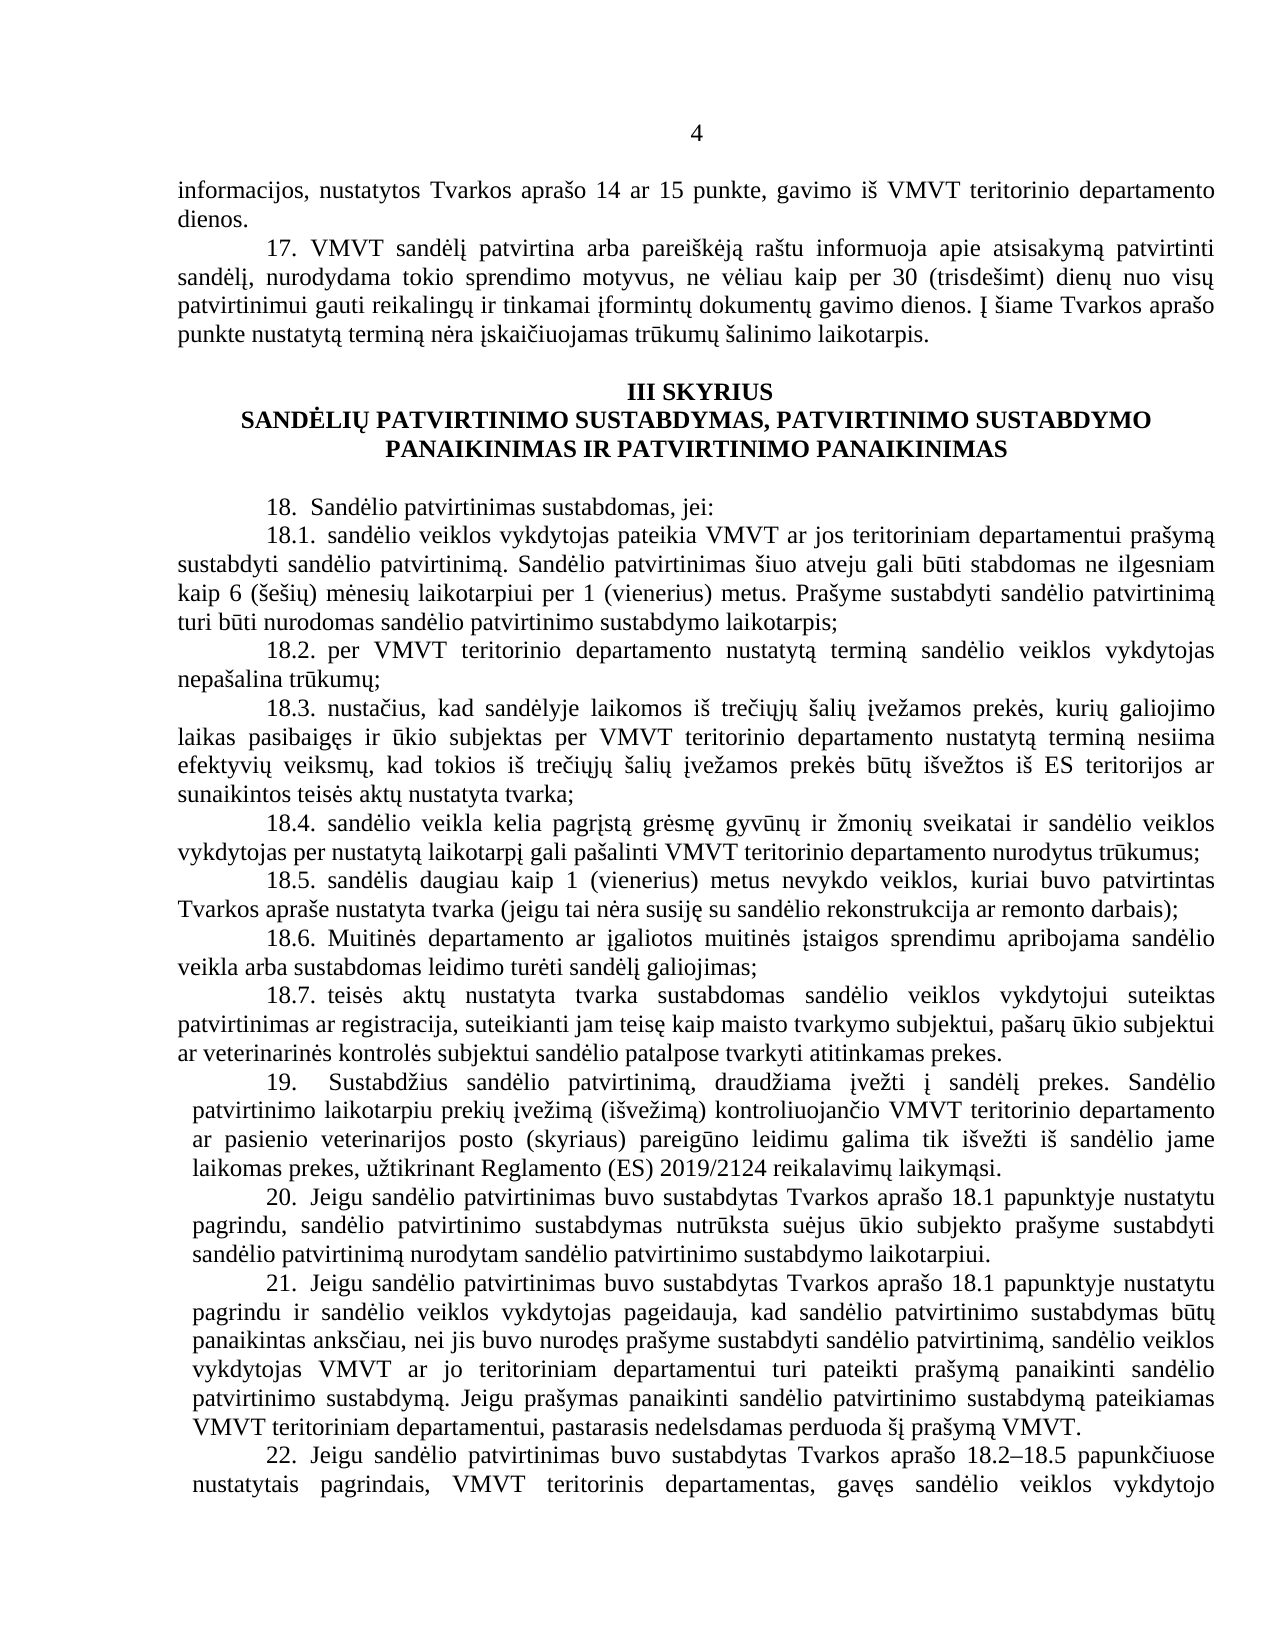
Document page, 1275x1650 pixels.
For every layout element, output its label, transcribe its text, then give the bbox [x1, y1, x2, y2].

text 20. Jeigu sandėlio patvirtinimas buvo sustabdytas Tvarkos aprašo 18.1 papunktyje nustatytu pagrindu, sandėlio patvirtinimo sustabdymas nutrūksta suėjus ūkio subjekto prašyme sustabdyti sandėlio patvirtinimą nurodytam sandėlio patvirtinimo sustabdymo laikotarpiui. [192, 1182, 1216, 1268]
text III SKYRIUS [177, 377, 1216, 406]
text SANDĖLIŲ PATVIRTINIMO SUSTABDYMAS, PATVIRTINIMO SUSTABDYMO PANAIKINIMAS IR PATVIRTINIMO PANAIKINIMAS [177, 406, 1216, 463]
text 17. VMVT sandėlį patvirtina arba pareiškėją raštu informuoja apie atsisakymą patvirtinti sandėlį, nurodydama tokio sprendimo motyvus, ne vėliau kaip per 30 (trisdešimt) dienų nuo visų patvirtinimui gauti reikalingų ir tinkamai įformintų dokumentų gavimo dienos. Į šiame Tvarkos aprašo punkte nustatytą terminą nėra įskaičiuojamas trūkumų šalinimo laikotarpis. [177, 233, 1216, 348]
text 18. Sandėlio patvirtinimas sustabdomas, jei: [177, 492, 1216, 521]
text 19. Sustabdžius sandėlio patvirtinimą, draudžiama įvežti į sandėlį prekes. Sandėlio patvirtinimo laikotarpiu prekių įvežimą (išvežimą) kontroliuojančio VMVT teritorinio departamento ar pasienio veterinarijos posto (skyriaus) pareigūno leidimu galima tik išvežti iš sandėlio jame laikomas prekes, užtikrinant Reglamento (ES) 2019/2124 reikalavimų laikymąsi. [192, 1067, 1216, 1182]
text informacijos, nustatytos Tvarkos aprašo 14 ar 15 punkte, gavimo iš VMVT teritorinio departamento dienos. [177, 176, 1216, 233]
text 18.6. Muitinės departamento ar įgaliotos muitinės įstaigos sprendimu apribojama sandėlio veikla arba sustabdomas leidimo turėti sandėlį galiojimas; [177, 923, 1216, 981]
text 18.4. sandėlio veikla kelia pagrįstą grėsmę gyvūnų ir žmonių sveikatai ir sandėlio veiklos vykdytojas per nustatytą laikotarpį gali pašalinti VMVT teritorinio departamento nurodytus trūkumus; [177, 808, 1216, 866]
text 18.1. sandėlio veiklos vykdytojas pateikia VMVT ar jos teritoriniam departamentui prašymą sustabdyti sandėlio patvirtinimą. Sandėlio patvirtinimas šiuo atveju gali būti stabdomas ne ilgesniam kaip 6 (šešių) mėnesių laikotarpiui per 1 (vienerius) metus. Prašyme sustabdyti sandėlio patvirtinimą turi būti nurodomas sandėlio patvirtinimo sustabdymo laikotarpis; [177, 521, 1216, 636]
text 18.2. per VMVT teritorinio departamento nustatytą terminą sandėlio veiklos vykdytojas nepašalina trūkumų; [177, 636, 1216, 693]
text 18.7. teisės aktų nustatyta tvarka sustabdomas sandėlio veiklos vykdytojui suteiktas patvirtinimas ar registracija, suteikianti jam teisę kaip maisto tvarkymo subjektui, pašarų ūkio subjektui ar veterinarinės kontrolės subjektui sandėlio patalpose tvarkyti atitinkamas prekes. [177, 981, 1216, 1067]
text 22. Jeigu sandėlio patvirtinimas buvo sustabdytas Tvarkos aprašo 18.2–18.5 papunkčiuose nustatytais pagrindais, VMVT teritorinis departamentas, gavęs sandėlio veiklos vykdytojo [192, 1441, 1216, 1498]
text 18.5. sandėlis daugiau kaip 1 (vienerius) metus nevykdo veiklos, kuriai buvo patvirtintas Tvarkos apraše nustatyta tvarka (jeigu tai nėra susiję su sandėlio rekonstrukcija ar remonto darbais); [177, 866, 1216, 923]
text 18.3. nustačius, kad sandėlyje laikomos iš trečiųjų šalių įvežamos prekės, kurių galiojimo laikas pasibaigęs ir ūkio subjektas per VMVT teritorinio departamento nustatytą terminą nesiima efektyvių veiksmų, kad tokios iš trečiųjų šalių įvežamos prekės būtų išvežtos iš ES teritorijos ar sunaikintos teisės aktų nustatyta tvarka; [177, 693, 1216, 808]
text 21. Jeigu sandėlio patvirtinimas buvo sustabdytas Tvarkos aprašo 18.1 papunktyje nustatytu pagrindu ir sandėlio veiklos vykdytojas pageidauja, kad sandėlio patvirtinimo sustabdymas būtų panaikintas anksčiau, nei jis buvo nurodęs prašyme sustabdyti sandėlio patvirtinimą, sandėlio veiklos vykdytojas VMVT ar jo teritoriniam departamentui turi pateikti prašymą panaikinti sandėlio patvirtinimo sustabdymą. Jeigu prašymas panaikinti sandėlio patvirtinimo sustabdymą pateikiamas VMVT teritoriniam departamentui, pastarasis nedelsdamas perduoda šį prašymą VMVT. [192, 1268, 1216, 1441]
